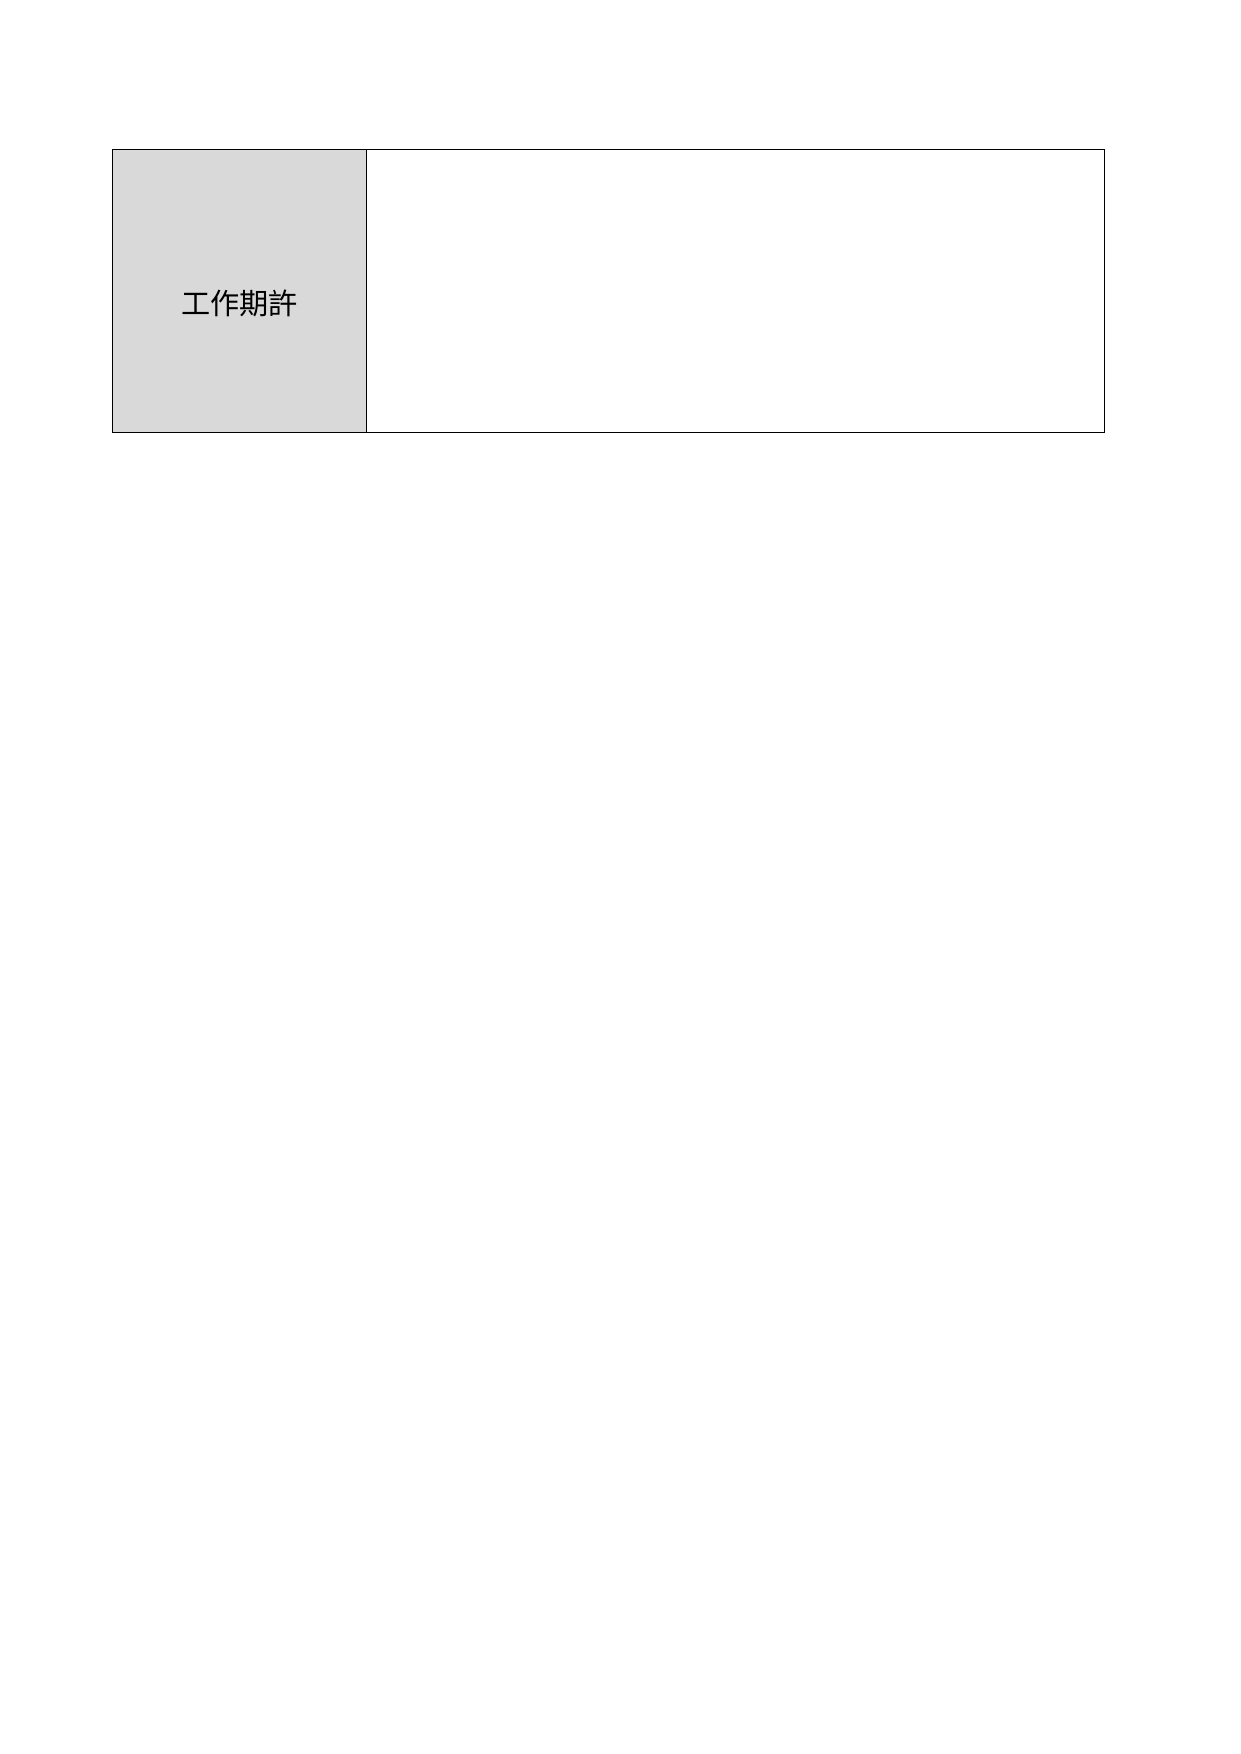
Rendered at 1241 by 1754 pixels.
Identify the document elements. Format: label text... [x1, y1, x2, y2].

table_cell 工作期許 [113, 150, 366, 432]
table_cell [367, 150, 1104, 432]
